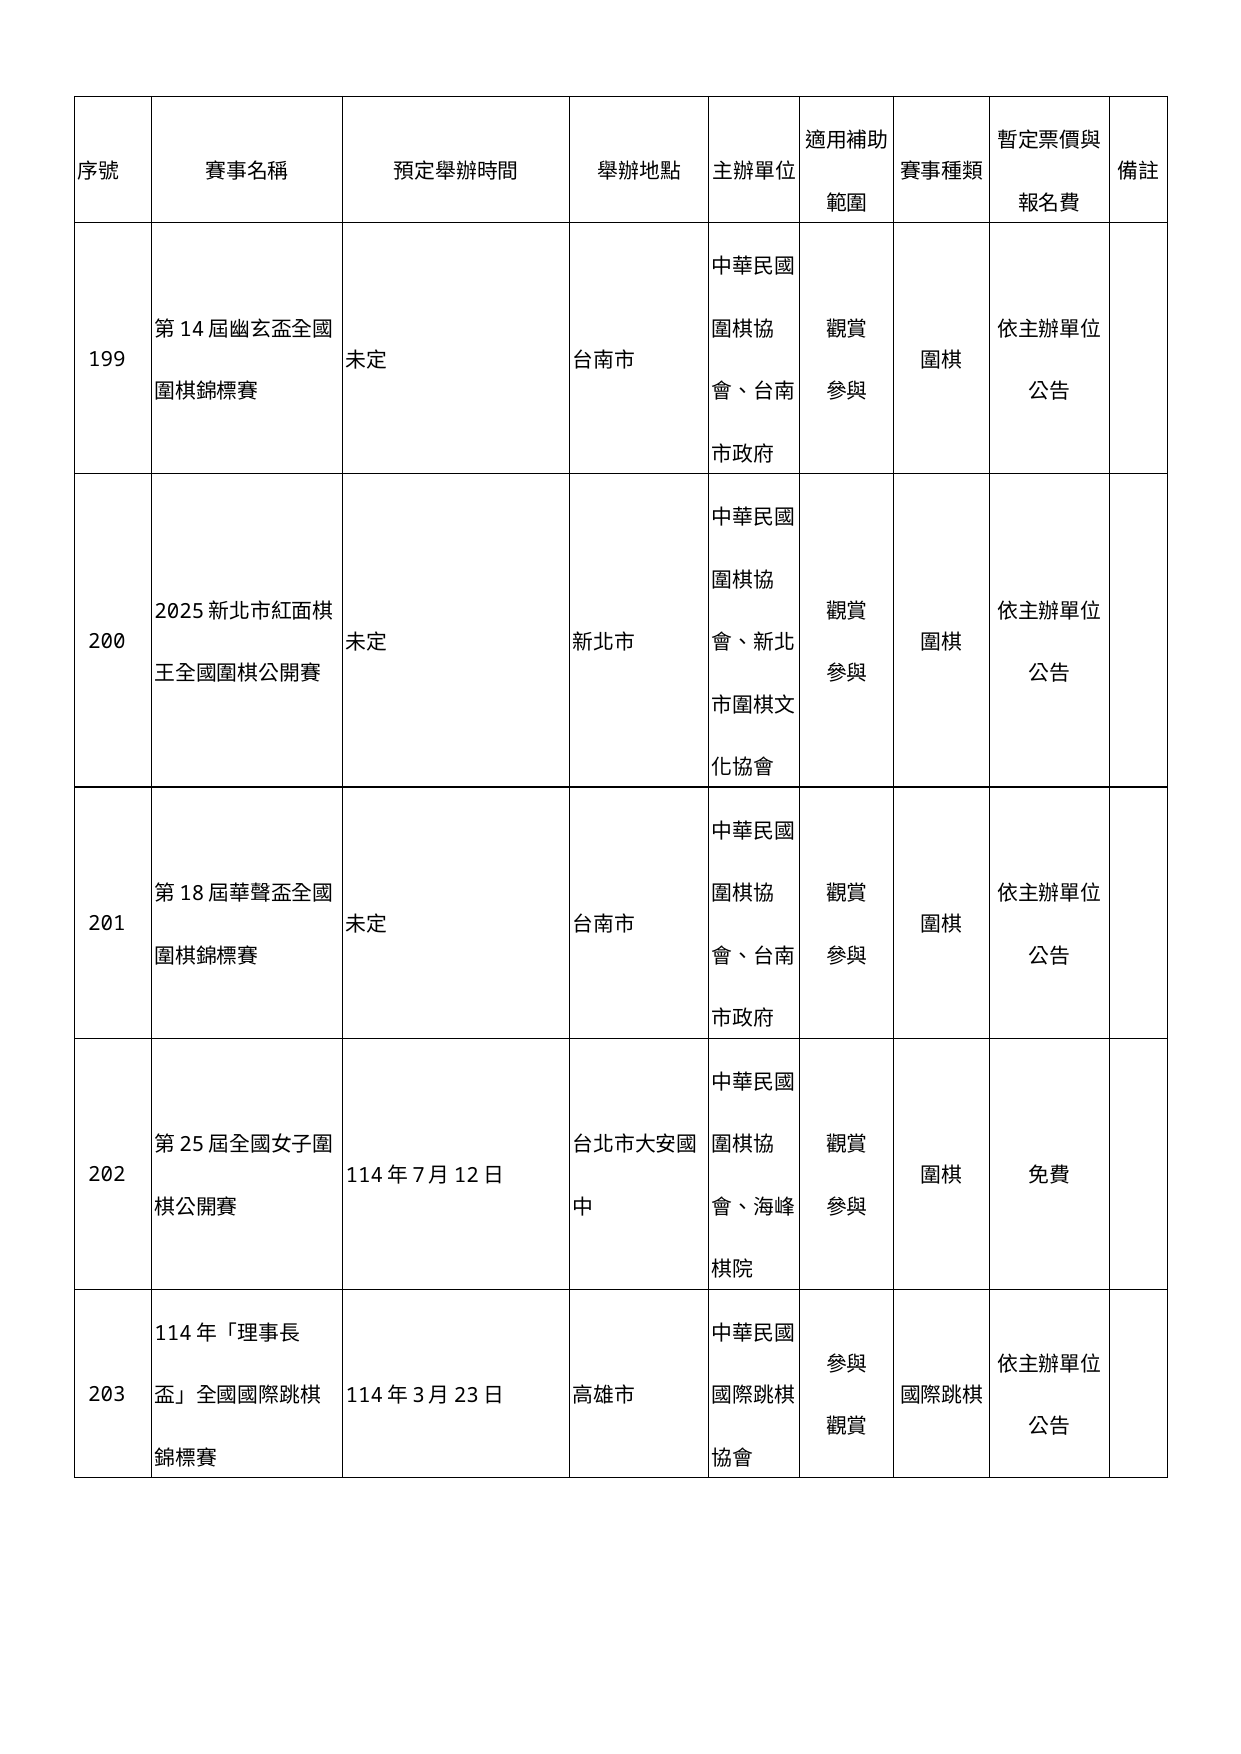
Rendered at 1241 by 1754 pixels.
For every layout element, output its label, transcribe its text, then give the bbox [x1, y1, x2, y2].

table_cell [75, 223, 151, 473]
table_cell 台南市 [570, 223, 708, 473]
table_cell [1110, 1290, 1167, 1477]
table_cell 依主辦單位公告 [990, 474, 1109, 786]
table_header 賽事名稱 [152, 97, 342, 222]
table_cell 未定 [343, 474, 569, 786]
table_cell 新北市 [570, 474, 708, 786]
table_cell [75, 474, 151, 786]
table_cell [75, 1039, 151, 1288]
table_cell 免費 [990, 1039, 1109, 1288]
table_cell 國際跳棋 [894, 1290, 989, 1477]
table_cell 依主辦單位公告 [990, 788, 1109, 1037]
table_cell 2025新北市紅面棋王全國圍棋公開賽 [152, 474, 342, 786]
table_header 賽事種類 [894, 97, 989, 222]
table_cell 中華民國圍棋協會、台南市政府 [709, 788, 799, 1037]
table_header 預定舉辦時間 [343, 97, 569, 222]
table_header 暫定票價與報名費 [990, 97, 1109, 222]
table_cell [75, 788, 151, 1037]
table_cell 台北市大安國中 [570, 1039, 708, 1288]
table_header 序號 [75, 97, 151, 222]
table_cell 圍棋 [894, 1039, 989, 1288]
table_cell 114年「理事長盃」全國國際跳棋錦標賽 [152, 1290, 342, 1477]
table_cell 觀賞 參與 [800, 223, 893, 473]
table_cell 依主辦單位公告 [990, 1290, 1109, 1477]
table_cell 參與 觀賞 [800, 1290, 893, 1477]
table_cell [1110, 788, 1167, 1037]
table_cell 中華民國圍棋協會、新北市圍棋文化協會 [709, 474, 799, 786]
table_cell 中華民國圍棋協會、台南市政府 [709, 223, 799, 473]
table_cell [1110, 474, 1167, 786]
table_cell 圍棋 [894, 474, 989, 786]
table_cell 未定 [343, 788, 569, 1037]
table_cell 114年3月23日 [343, 1290, 569, 1477]
table_cell [1110, 1039, 1167, 1288]
table_cell 高雄市 [570, 1290, 708, 1477]
table_header 適用補助範圍 [800, 97, 893, 222]
table_header 備註 [1110, 97, 1167, 222]
table_cell 第14屆幽玄盃全國圍棋錦標賽 [152, 223, 342, 473]
table_header 主辦單位 [709, 97, 799, 222]
table_cell 114年7月12日 [343, 1039, 569, 1288]
table_cell 觀賞 參與 [800, 1039, 893, 1288]
table_cell 依主辦單位公告 [990, 223, 1109, 473]
table_cell 未定 [343, 223, 569, 473]
table_cell [1110, 223, 1167, 473]
table_cell 第18屆華聲盃全國圍棋錦標賽 [152, 788, 342, 1037]
table_cell 台南市 [570, 788, 708, 1037]
table_cell 中華民國圍棋協會、海峰棋院 [709, 1039, 799, 1288]
table_cell 圍棋 [894, 223, 989, 473]
table_cell 中華民國國際跳棋協會 [709, 1290, 799, 1477]
table_cell [75, 1290, 151, 1477]
table_cell 觀賞 參與 [800, 788, 893, 1037]
table_cell 圍棋 [894, 788, 989, 1037]
table_cell 觀賞 參與 [800, 474, 893, 786]
table_cell 第25屆全國女子圍棋公開賽 [152, 1039, 342, 1288]
table_header 舉辦地點 [570, 97, 708, 222]
